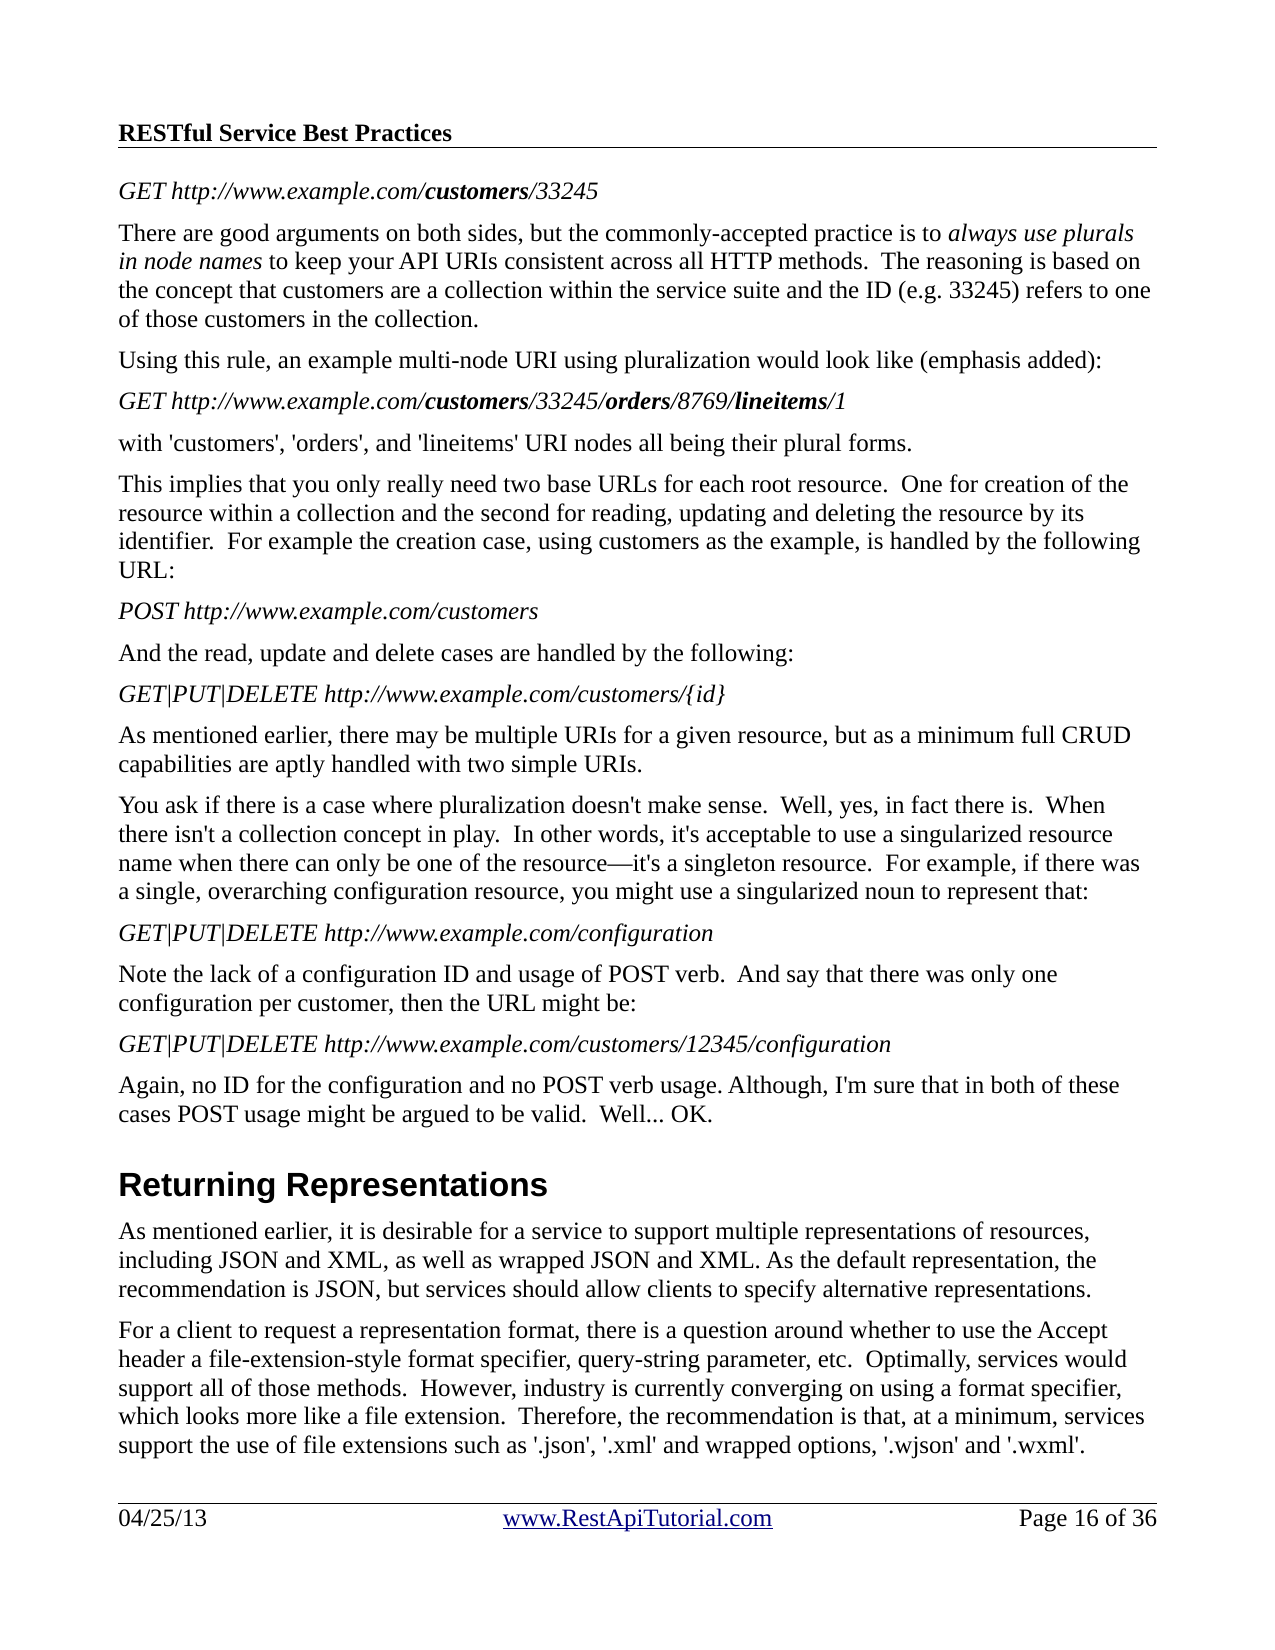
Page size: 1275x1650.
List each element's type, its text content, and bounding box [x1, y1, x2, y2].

text Using this rule, an example multi-node URI using pluralization would look like (emphasis added): [118, 345, 1157, 374]
text This implies that you only really need two base URLs for each root resource. One for creation of the resource within a collection and the second for reading, updating and deleting the resource by its identifier. For example the creation case, using customers as the example, is handled by the following URL: [118, 469, 1157, 584]
text And the read, update and delete cases are handled by the following: [118, 638, 1157, 666]
text As mentioned earlier, it is desirable for a service to support multiple representations of resources, including JSON and XML, as well as wrapped JSON and XML. As the default representation, the recommendation is JSON, but services should allow clients to specify alternative representations. [118, 1216, 1157, 1303]
text For a client to request a representation format, there is a question around whether to use the Accept header a file-extension-style format specifier, query-string parameter, etc. Optimally, services would support all of those methods. However, industry is currently converging on using a format specifier, which looks more like a file extension. Therefore, the recommendation is that, at a minimum, services support the use of file extensions such as '.json', '.xml' and wrapped options, '.wjson' and '.wxml'. [118, 1315, 1157, 1459]
text POST http://www.example.com/customers [118, 596, 1157, 625]
text GET http://www.example.com/customers/33245 [118, 176, 1157, 205]
text GET|PUT|DELETE http://www.example.com/customers/12345/configuration [118, 1029, 1157, 1058]
text Again, no ID for the configuration and no POST verb usage. Although, I'm sure that in both of these cases POST usage might be argued to be valid. Well... OK. [118, 1070, 1157, 1128]
text There are good arguments on both sides, but the commonly-accepted practice is to always use plurals in node names to keep your API URIs consistent across all HTTP methods. The reasoning is based on the concept that customers are a collection within the service suite and the ID (e.g. 33245) refers to one of those customers in the collection. [118, 218, 1157, 333]
text As mentioned earlier, there may be multiple URIs for a given resource, but as a minimum full CRUD capabilities are aptly handled with two simple URIs. [118, 720, 1157, 778]
text GET|PUT|DELETE http://www.example.com/configuration [118, 918, 1157, 946]
text You ask if there is a case where pluralization doesn't make sense. Well, yes, in fact there is. When there isn't a collection concept in play. In other words, it's acceptable to use a singularized resource name when there can only be one of the resource—it's a singleton resource. For example, if there was a single, overarching configuration resource, you might use a singularized noun to represent that: [118, 790, 1157, 905]
subtitle Returning Representations [118, 1165, 1157, 1204]
text GET http://www.example.com/customers/33245/orders/8769/lineitems/1 [118, 386, 1157, 415]
text Note the lack of a configuration ID and usage of POST verb. And say that there was only one configuration per customer, then the URL might be: [118, 959, 1157, 1016]
text with 'customers', 'orders', and 'lineitems' URI nodes all being their plural forms. [118, 428, 1157, 456]
text GET|PUT|DELETE http://www.example.com/customers/{id} [118, 679, 1157, 708]
